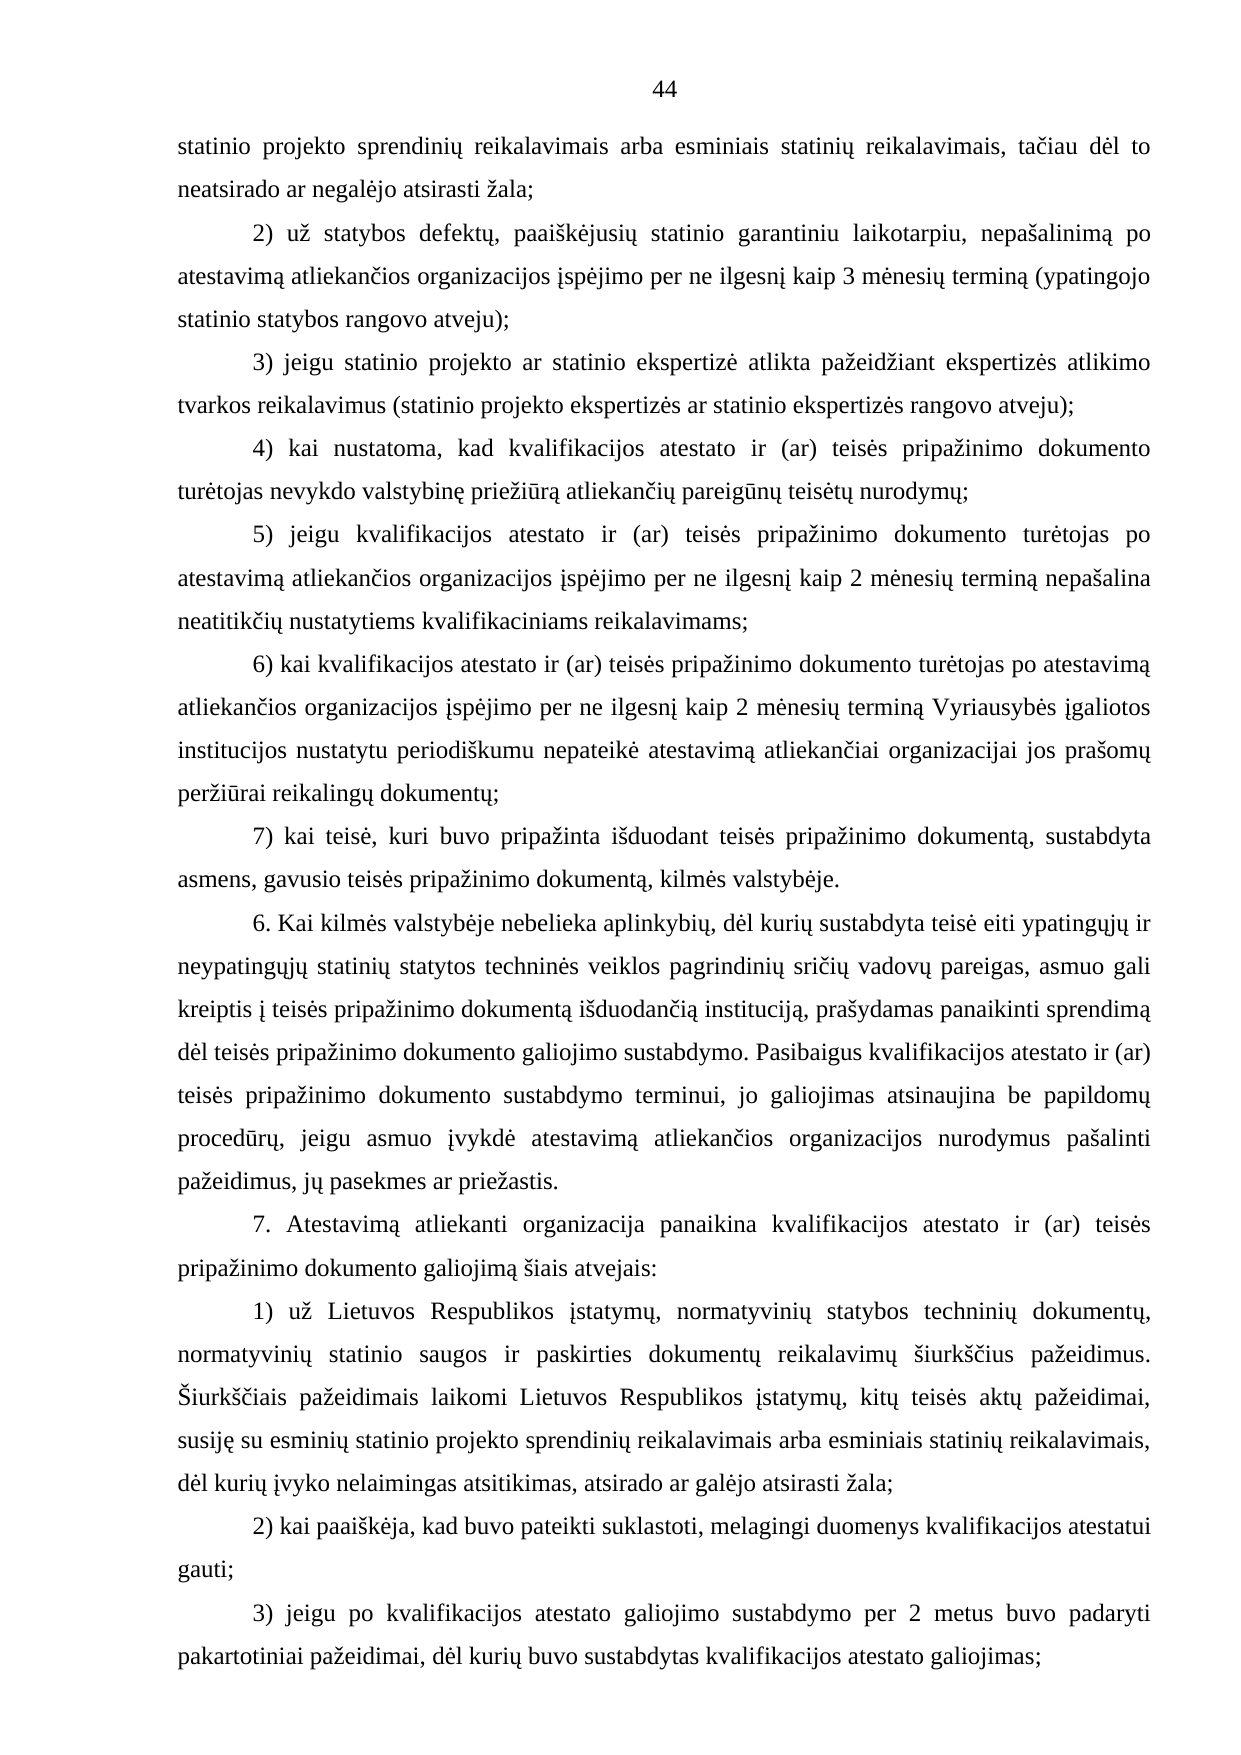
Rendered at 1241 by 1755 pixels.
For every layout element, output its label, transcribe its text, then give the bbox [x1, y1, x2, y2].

text 5) jeigu kvalifikacijos atestato ir (ar) teisės pripažinimo dokumento turėtojas po atestavimą atliekančios organizacijos įspėjimo per ne ilgesnį kaip 2 mėnesių terminą nepašalina neatitikčių nustatytiems kvalifikaciniams reikalavimams; [177, 519, 1152, 634]
text 2) už statybos defektų, paaiškėjusių statinio garantiniu laikotarpiu, nepašalinimą po atestavimą atliekančios organizacijos įspėjimo per ne ilgesnį kaip 3 mėnesių terminą (ypatingojo statinio statybos rangovo atveju); [177, 218, 1152, 333]
text 7) kai teisė, kuri buvo pripažinta išduodant teisės pripažinimo dokumentą, sustabdyta asmens, gavusio teisės pripažinimo dokumentą, kilmės valstybėje. [177, 821, 1152, 893]
text 6. Kai kilmės valstybėje nebelieka aplinkybių, dėl kurių sustabdyta teisė eiti ypatingųjų ir neypatingųjų statinių statytos techninės veiklos pagrindinių sričių vadovų pareigas, asmuo gali kreiptis į teisės pripažinimo dokumentą išduodančią instituciją, prašydamas panaikinti sprendimą dėl teisės pripažinimo dokumento galiojimo sustabdymo. Pasibaigus kvalifikacijos atestato ir (ar) teisės pripažinimo dokumento sustabdymo terminui, jo galiojimas atsinaujina be papildomų procedūrų, jeigu asmuo įvykdė atestavimą atliekančios organizacijos nurodymus pašalinti pažeidimus, jų pasekmes ar priežastis. [177, 908, 1152, 1195]
text 3) jeigu po kvalifikacijos atestato galiojimo sustabdymo per 2 metus buvo padaryti pakartotiniai pažeidimai, dėl kurių buvo sustabdytas kvalifikacijos atestato galiojimas; [177, 1598, 1152, 1669]
text 3) jeigu statinio projekto ar statinio ekspertizė atlikta pažeidžiant ekspertizės atlikimo tvarkos reikalavimus (statinio projekto ekspertizės ar statinio ekspertizės rangovo atveju); [177, 347, 1152, 419]
text statinio projekto sprendinių reikalavimais arba esminiais statinių reikalavimais, tačiau dėl to neatsirado ar negalėjo atsirasti žala; [177, 131, 1152, 203]
text 1) už Lietuvos Respublikos įstatymų, normatyvinių statybos techninių dokumentų, normatyvinių statinio saugos ir paskirties dokumentų reikalavimų šiurkščius pažeidimus. Šiurkščiais pažeidimais laikomi Lietuvos Respublikos įstatymų, kitų teisės aktų pažeidimai, susiję su esminių statinio projekto sprendinių reikalavimais arba esminiais statinių reikalavimais, dėl kurių įvyko nelaimingas atsitikimas, atsirado ar galėjo atsirasti žala; [177, 1296, 1152, 1497]
text 2) kai paaiškėja, kad buvo pateikti suklastoti, melagingi duomenys kvalifikacijos atestatui gauti; [177, 1511, 1152, 1583]
text 6) kai kvalifikacijos atestato ir (ar) teisės pripažinimo dokumento turėtojas po atestavimą atliekančios organizacijos įspėjimo per ne ilgesnį kaip 2 mėnesių terminą Vyriausybės įgaliotos institucijos nustatytu periodiškumu nepateikė atestavimą atliekančiai organizacijai jos prašomų peržiūrai reikalingų dokumentų; [177, 649, 1152, 807]
text 4) kai nustatoma, kad kvalifikacijos atestato ir (ar) teisės pripažinimo dokumento turėtojas nevykdo valstybinę priežiūrą atliekančių pareigūnų teisėtų nurodymų; [177, 433, 1152, 505]
text 7. Atestavimą atliekanti organizacija panaikina kvalifikacijos atestato ir (ar) teisės pripažinimo dokumento galiojimą šiais atvejais: [177, 1209, 1152, 1281]
